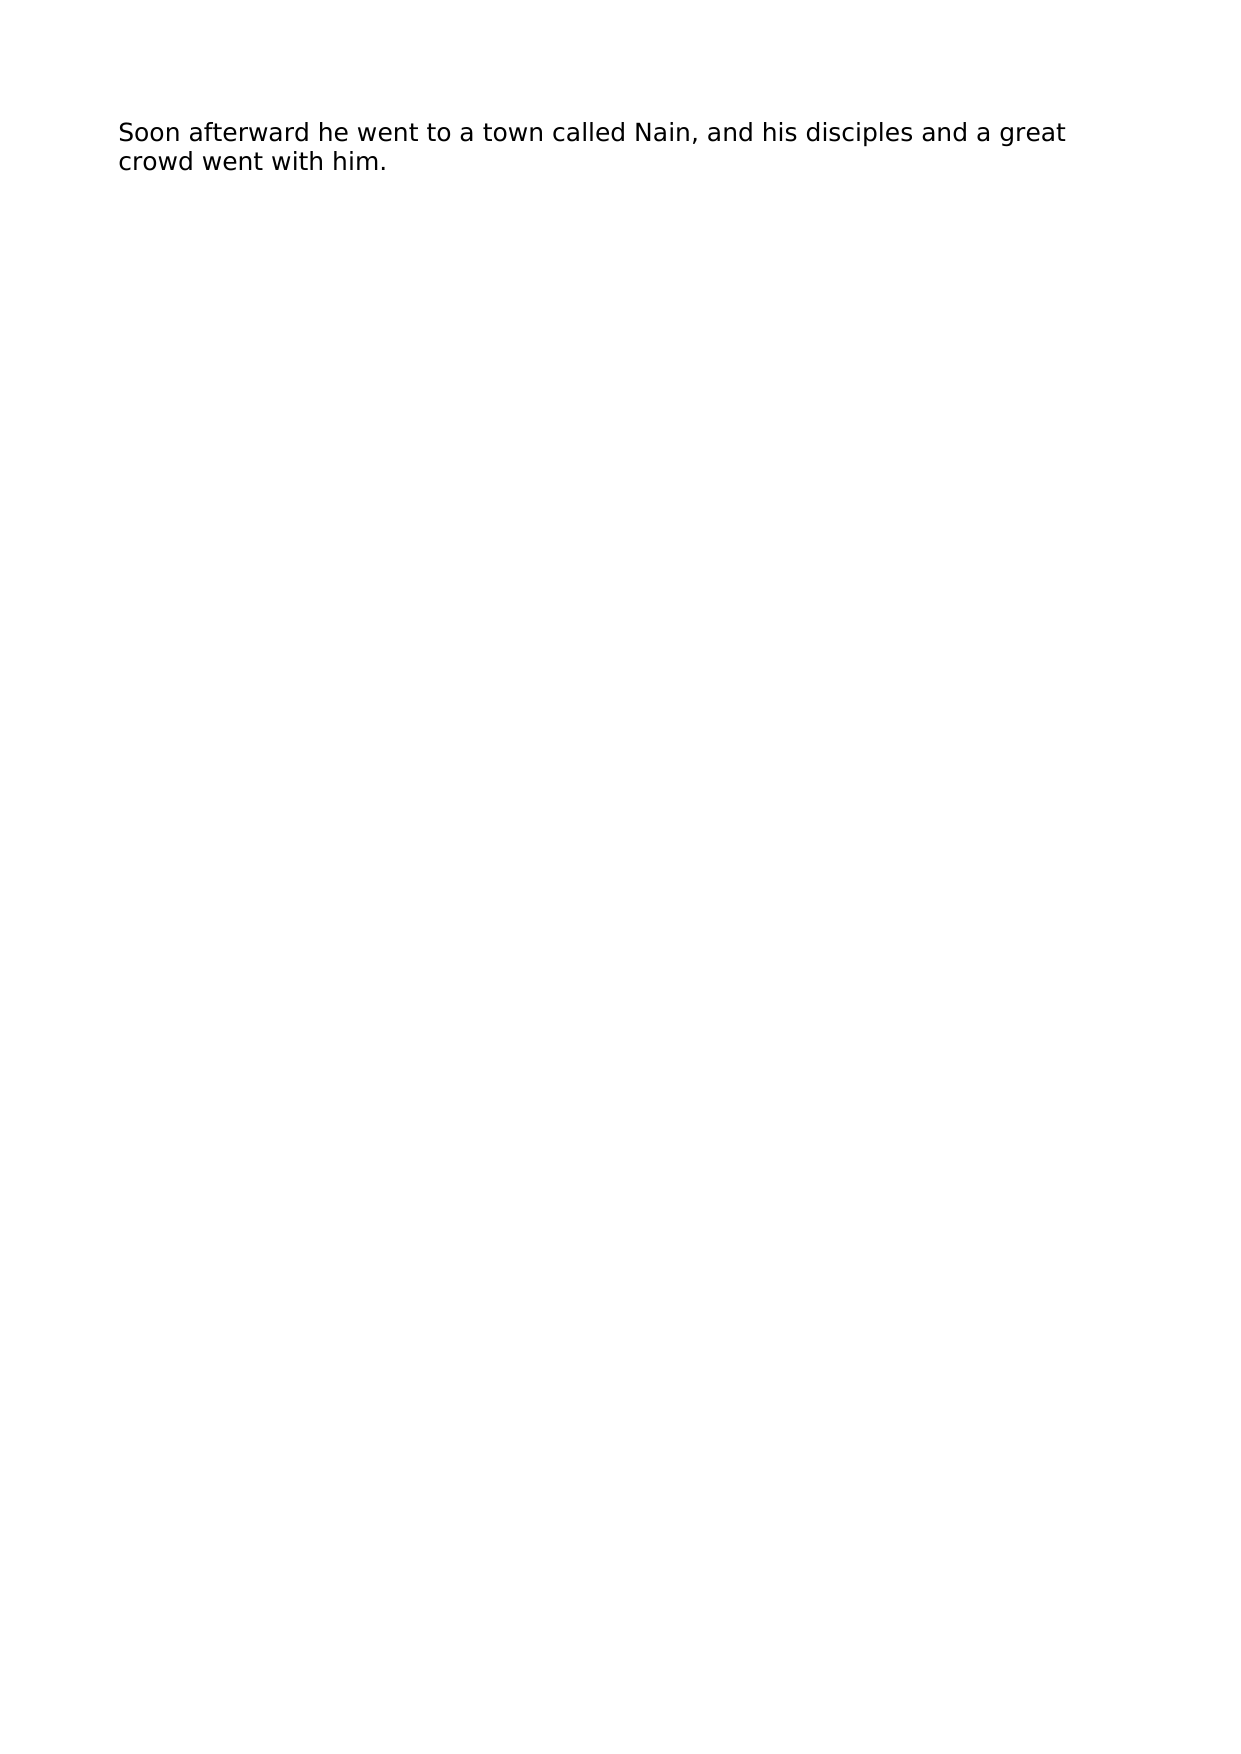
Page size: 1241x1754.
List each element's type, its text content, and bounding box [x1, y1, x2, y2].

text Soon afterward he went to a town called Nain, and his disciples and a great crowd went with him. [118, 118, 1122, 176]
